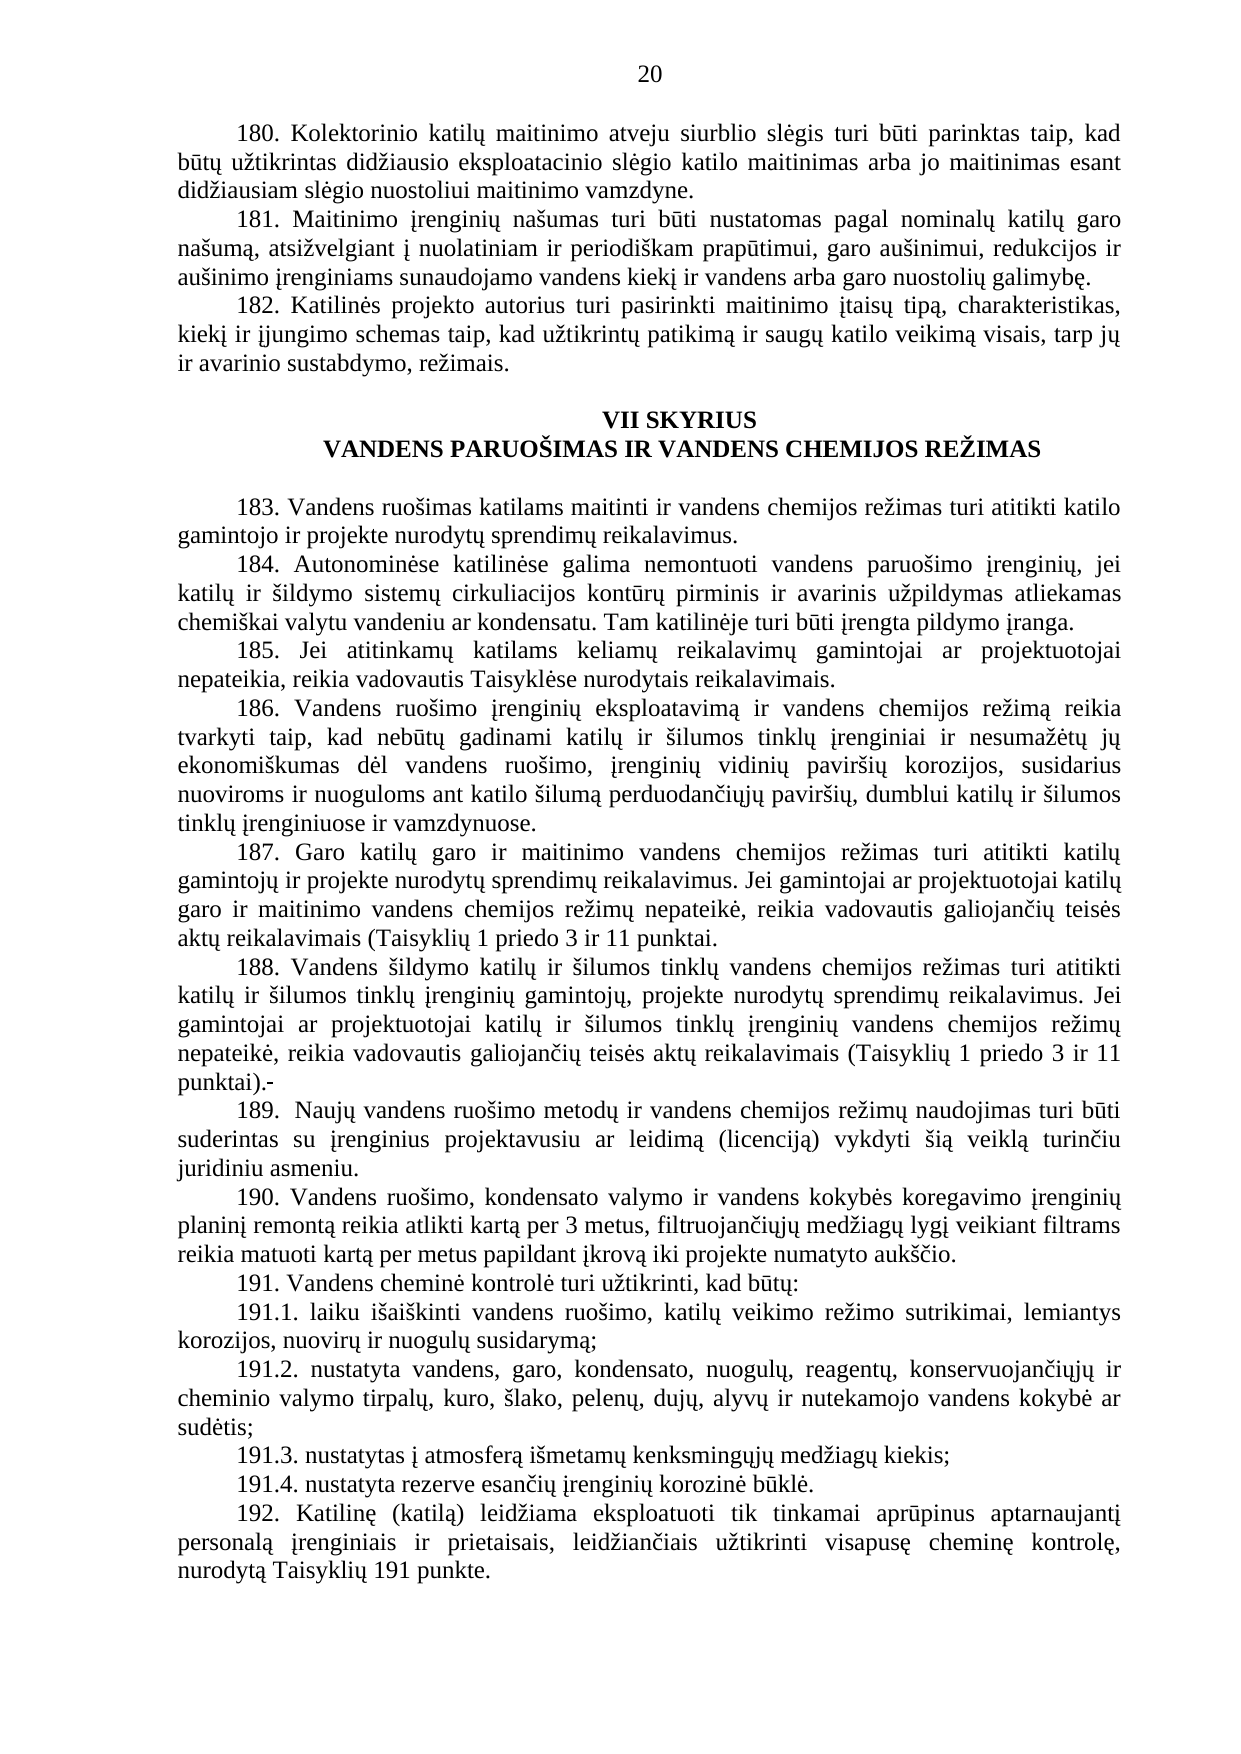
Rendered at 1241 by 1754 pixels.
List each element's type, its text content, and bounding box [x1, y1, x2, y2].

text 187. Garo katilų garo ir maitinimo vandens chemijos režimas turi atitikti katilų gamintojų ir projekte nurodytų sprendimų reikalavimus. Jei gamintojai ar projektuotojai katilų garo ir maitinimo vandens chemijos režimų nepateikė, reikia vadovautis galiojančių teisės aktų reikalavimais (Taisyklių 1 priedo 3 ir 11 punktai. [177, 837, 1122, 952]
text 191.4. nustatyta rezerve esančių įrenginių korozinė būklė. [177, 1469, 1122, 1498]
text 191.3. nustatytas į atmosferą išmetamų kenksmingųjų medžiagų kiekis; [177, 1441, 1122, 1469]
text 191.1. laiku išaiškinti vandens ruošimo, katilų veikimo režimo sutrikimai, lemiantys korozijos, nuovirų ir nuogulų susidarymą; [177, 1297, 1122, 1354]
text 185. Jei atitinkamų katilams keliamų reikalavimų gamintojai ar projektuotojai nepateikia, reikia vadovautis Taisyklėse nurodytais reikalavimais. [177, 636, 1122, 693]
text 183. Vandens ruošimas katilams maitinti ir vandens chemijos režimas turi atitikti katilo gamintojo ir projekte nurodytų sprendimų reikalavimus. [177, 492, 1122, 549]
text 192. Katilinę (katilą) leidžiama eksploatuoti tik tinkamai aprūpinus aptarnaujantį personalą įrenginiais ir prietaisais, leidžiančiais užtikrinti visapusę cheminę kontrolę, nurodytą Taisyklių 191 punkte. [177, 1498, 1122, 1584]
text 186. Vandens ruošimo įrenginių eksploatavimą ir vandens chemijos režimą reikia tvarkyti taip, kad nebūtų gadinami katilų ir šilumos tinklų įrenginiai ir nesumažėtų jų ekonomiškumas dėl vandens ruošimo, įrenginių vidinių paviršių korozijos, susidarius nuoviroms ir nuoguloms ant katilo šilumą perduodančiųjų paviršių, dumblui katilų ir šilumos tinklų įrenginiuose ir vamzdynuose. [177, 693, 1122, 837]
text 188. Vandens šildymo katilų ir šilumos tinklų vandens chemijos režimas turi atitikti katilų ir šilumos tinklų įrenginių gamintojų, projekte nurodytų sprendimų reikalavimus. Jei gamintojai ar projektuotojai katilų ir šilumos tinklų įrenginių vandens chemijos režimų nepateikė, reikia vadovautis galiojančių teisės aktų reikalavimais (Taisyklių 1 priedo 3 ir 11 punktai). [177, 952, 1122, 1096]
text 184. Autonominėse katilinėse galima nemontuoti vandens paruošimo įrenginių, jei katilų ir šildymo sistemų cirkuliacijos kontūrų pirminis ir avarinis užpildymas atliekamas chemiškai valytu vandeniu ar kondensatu. Tam katilinėje turi būti įrengta pildymo įranga. [177, 549, 1122, 636]
text 181. Maitinimo įrenginių našumas turi būti nustatomas pagal nominalų katilų garo našumą, atsižvelgiant į nuolatiniam ir periodiškam prapūtimui, garo aušinimui, redukcijos ir aušinimo įrenginiams sunaudojamo vandens kiekį ir vandens arba garo nuostolių galimybę. [177, 204, 1122, 291]
text 190. Vandens ruošimo, kondensato valymo ir vandens kokybės koregavimo įrenginių planinį remontą reikia atlikti kartą per 3 metus, filtruojančiųjų medžiagų lygį veikiant filtrams reikia matuoti kartą per metus papildant įkrovą iki projekte numatyto aukščio. [177, 1182, 1122, 1268]
text Vandens paruošimas ir vandens chemijos režimas [177, 434, 1122, 463]
text 191. Vandens cheminė kontrolė turi užtikrinti, kad būtų: [177, 1268, 1122, 1297]
text 191.2. nustatyta vandens, garo, kondensato, nuogulų, reagentų, konservuojančiųjų ir cheminio valymo tirpalų, kuro, šlako, pelenų, dujų, alyvų ir nutekamojo vandens kokybė ar sudėtis; [177, 1354, 1122, 1441]
text 180. Kolektorinio katilų maitinimo atveju siurblio slėgis turi būti parinktas taip, kad būtų užtikrintas didžiausio eksploatacinio slėgio katilo maitinimas arba jo maitinimas esant didžiausiam slėgio nuostoliui maitinimo vamzdyne. [177, 118, 1122, 204]
text 182. Katilinės projekto autorius turi pasirinkti maitinimo įtaisų tipą, charakteristikas, kiekį ir įjungimo schemas taip, kad užtikrintų patikimą ir saugų katilo veikimą visais, tarp jų ir avarinio sustabdymo, režimais. [177, 291, 1122, 377]
text VII skyrius [177, 406, 1122, 434]
text 189. Naujų vandens ruošimo metodų ir vandens chemijos režimų naudojimas turi būti suderintas su įrenginius projektavusiu ar leidimą (licenciją) vykdyti šią veiklą turinčiu juridiniu asmeniu. [177, 1096, 1122, 1182]
